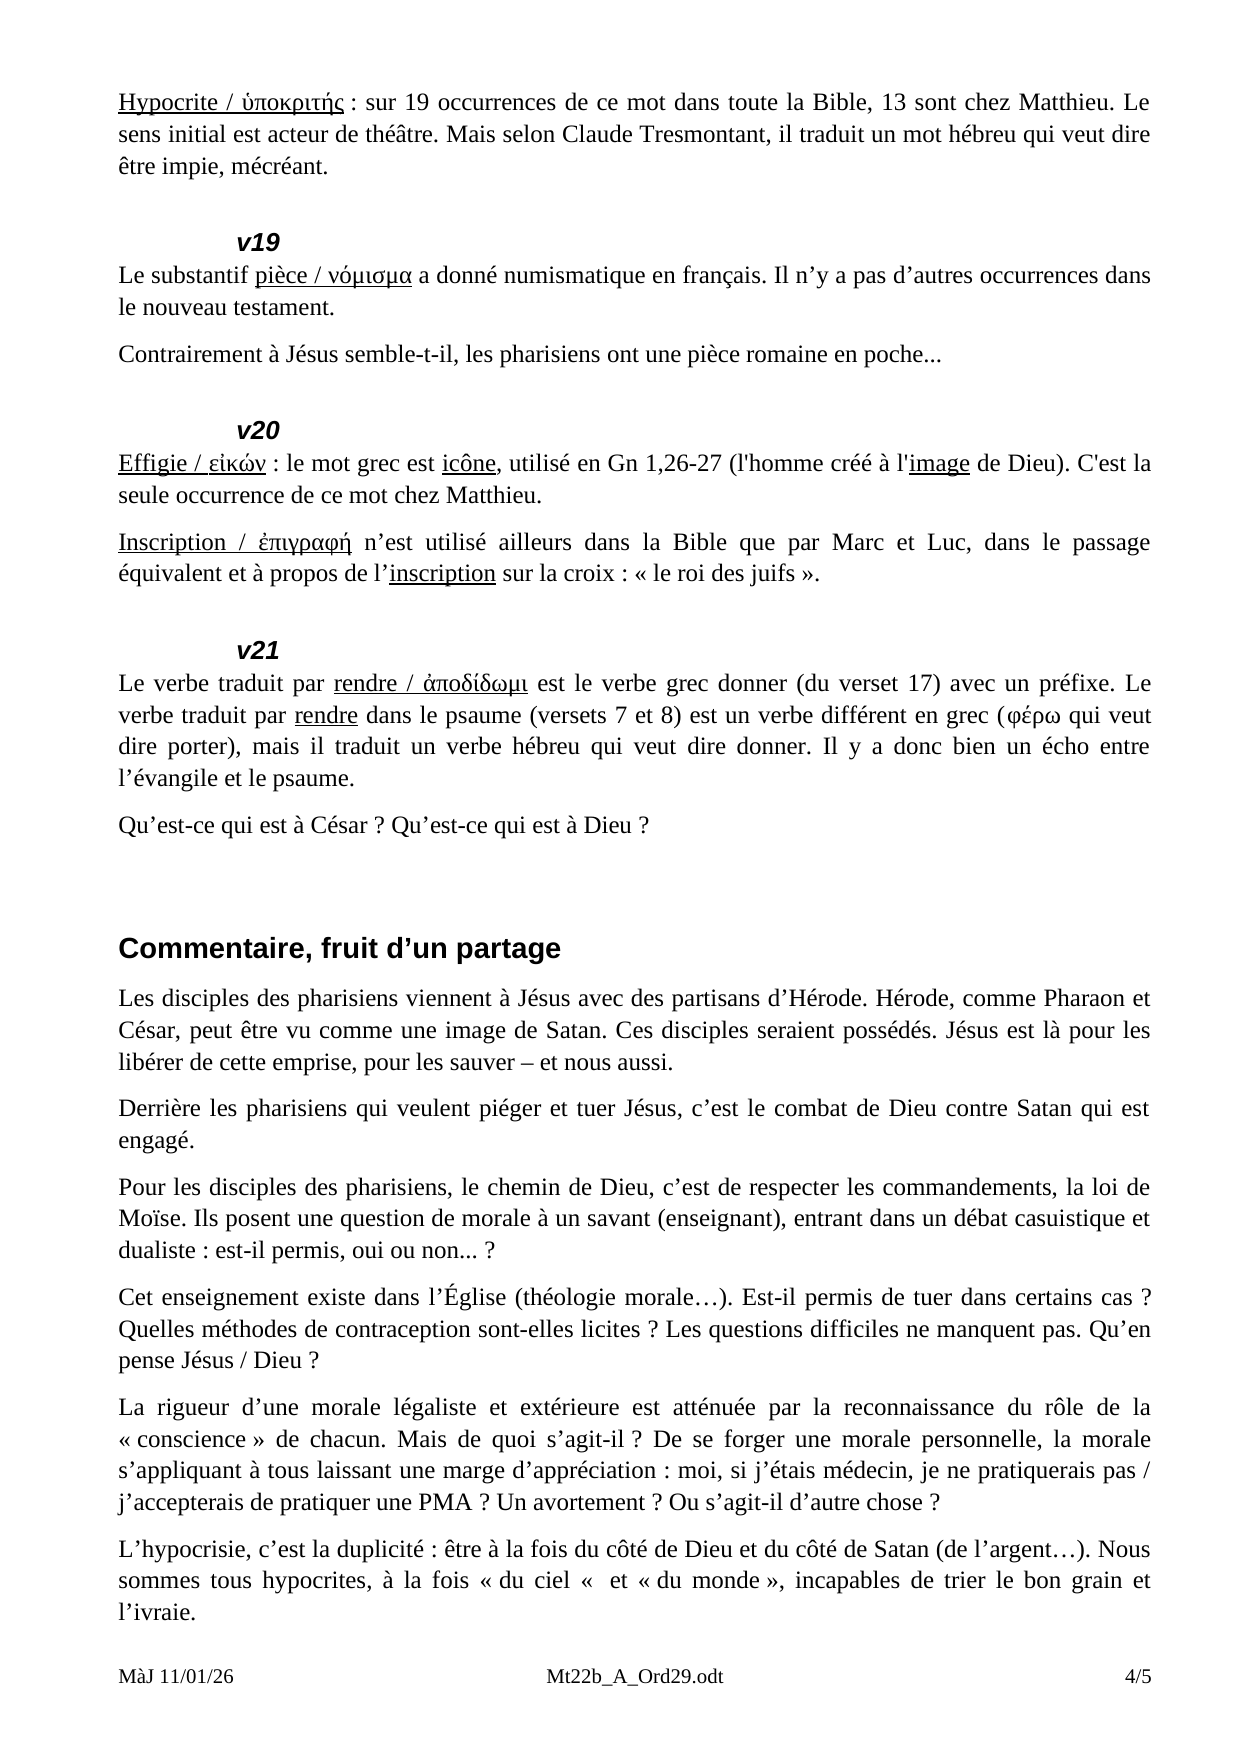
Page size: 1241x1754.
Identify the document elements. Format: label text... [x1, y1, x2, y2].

text Derrière les pharisiens qui veulent piéger et tuer Jésus, c’est le combat de Dieu contre Satan qui est engagé. [118, 1094, 1152, 1154]
text Pour les disciples des pharisiens, le chemin de Dieu, c’est de respecter les commandements, la loi de Moïse. Ils posent une question de morale à un savant (enseignant), entrant dans un débat casuistique et dualiste : est-il permis, oui ou non... ? [118, 1173, 1152, 1264]
text Effigie / εἰκών : le mot grec est icône, utilisé en Gn 1,26-27 (l'homme créé à l'image de Dieu). C'est la seule occurrence de ce mot chez Matthieu. [118, 449, 1152, 509]
subtitle v21 [236, 636, 1152, 665]
text Contrairement à Jésus semble-t-il, les pharisiens ont une pièce romaine en poche... [118, 340, 1152, 368]
subtitle Commentaire, fruit d’un partage [118, 932, 1152, 965]
text Les disciples des pharisiens viennent à Jésus avec des partisans d’Hérode. Hérode, comme Pharaon et César, peut être vu comme une image de Satan. Ces disciples seraient possédés. Jésus est là pour les libérer de cette emprise, pour les sauver – et nous aussi. [118, 984, 1152, 1076]
text La rigueur d’une morale légaliste et extérieure est atténuée par la reconnaissance du rôle de la « conscience » de chacun. Mais de quoi s’agit-il ? De se forger une morale personnelle, la morale s’appliquant à tous laissant une marge d’appréciation : moi, si j’étais médecin, je ne pratiquerais pas / j’accepterais de pratiquer une PMA ? Un avortement ? Ou s’agit-il d’autre chose ? [118, 1393, 1152, 1516]
text L’hypocrisie, c’est la duplicité : être à la fois du côté de Dieu et du côté de Satan (de l’argent…). Nous sommes tous hypocrites, à la fois « du ciel « et « du monde », incapables de trier le bon grain et l’ivraie. [118, 1535, 1152, 1626]
text Hypocrite / ὑποκριτής : sur 19 occurrences de ce mot dans toute la Bible, 13 sont chez Matthieu. Le sens initial est acteur de théâtre. Mais selon Claude Tresmontant, il traduit un mot hébreu qui veut dire être impie, mécréant. [118, 88, 1152, 180]
text Cet enseignement existe dans l’Église (théologie morale…). Est-il permis de tuer dans certains cas ? Quelles méthodes de contraception sont-elles licites ? Les questions difficiles ne manquent pas. Qu’en pense Jésus / Dieu ? [118, 1283, 1152, 1374]
subtitle v20 [236, 416, 1152, 445]
text Inscription / ἐπιγραφή n’est utilisé ailleurs dans la Bible que par Marc et Luc, dans le passage équivalent et à propos de l’inscription sur la croix : « le roi des juifs ». [118, 528, 1152, 587]
text Le verbe traduit par rendre / ἀποδίδωμι est le verbe grec donner (du verset 17) avec un préfixe. Le verbe traduit par rendre dans le psaume (versets 7 et 8) est un verbe différent en grec (φέρω qui veut dire porter), mais il traduit un verbe hébreu qui veut dire donner. Il y a donc bien un écho entre l’évangile et le psaume. [118, 669, 1152, 792]
text Qu’est-ce qui est à César ? Qu’est-ce qui est à Dieu ? [118, 811, 1152, 838]
text Le substantif pièce / νόμισμα a donné numismatique en français. Il n’y a pas d’autres occurrences dans le nouveau testament. [118, 262, 1152, 321]
subtitle v19 [236, 228, 1152, 257]
